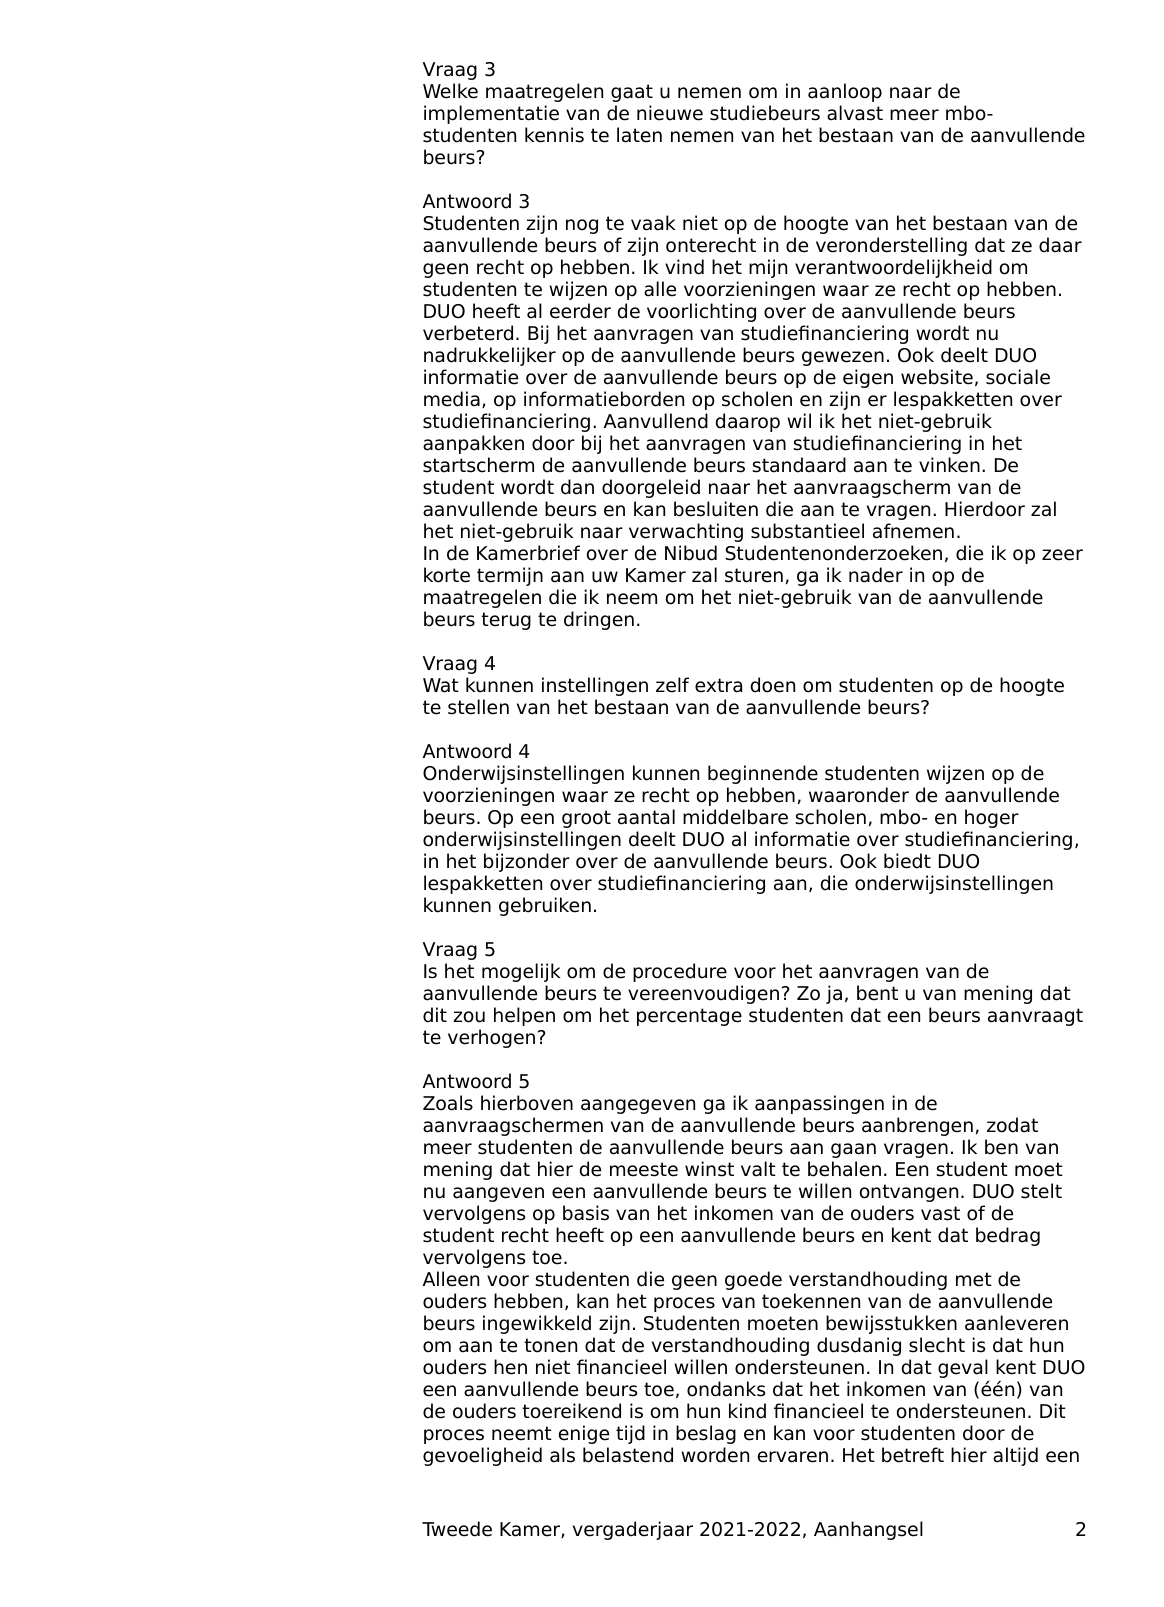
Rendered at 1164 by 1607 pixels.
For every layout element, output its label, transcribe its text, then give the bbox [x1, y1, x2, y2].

text In de Kamerbrief over de Nibud Studentenonderzoeken, die ik op zeer korte termijn aan uw Kamer zal sturen, ga ik nader in op de maatregelen die ik neem om het niet-gebruik van de aanvullende beurs terug te dringen. [422, 543, 1087, 631]
text Is het mogelijk om de procedure voor het aanvragen van de aanvullende beurs te vereenvoudigen? Zo ja, bent u van mening dat dit zou helpen om het percentage studenten dat een beurs aanvraagt te verhogen? [422, 961, 1087, 1049]
text Zoals hierboven aangegeven ga ik aanpassingen in de aanvraagschermen van de aanvullende beurs aanbrengen, zodat meer studenten de aanvullende beurs aan gaan vragen. Ik ben van mening dat hier de meeste winst valt te behalen. Een student moet nu aangeven een aanvullende beurs te willen ontvangen. DUO stelt vervolgens op basis van het inkomen van de ouders vast of de student recht heeft op een aanvullende beurs en kent dat bedrag vervolgens toe. [422, 1093, 1087, 1269]
text DUO heeft al eerder de voorlichting over de aanvullende beurs verbeterd. Bij het aanvragen van studiefinanciering wordt nu nadrukkelijker op de aanvullende beurs gewezen. Ook deelt DUO informatie over de aanvullende beurs op de eigen website, sociale media, op informatieborden op scholen en zijn er lespakketten over studiefinanciering. Aanvullend daarop wil ik het niet-gebruik aanpakken door bij het aanvragen van studiefinanciering in het startscherm de aanvullende beurs standaard aan te vinken. De student wordt dan doorgeleid naar het aanvraagscherm van de aanvullende beurs en kan besluiten die aan te vragen. Hierdoor zal het niet-gebruik naar verwachting substantieel afnemen. [422, 301, 1087, 543]
text Vraag 5 [422, 939, 1087, 961]
text Welke maatregelen gaat u nemen om in aanloop naar de implementatie van de nieuwe studiebeurs alvast meer mbo-studenten kennis te laten nemen van het bestaan van de aanvullende beurs? [422, 81, 1087, 169]
text Antwoord 4 [422, 741, 1087, 763]
text Onderwijsinstellingen kunnen beginnende studenten wijzen op de voorzieningen waar ze recht op hebben, waaronder de aanvullende beurs. Op een groot aantal middelbare scholen, mbo- en hoger onderwijsinstellingen deelt DUO al informatie over studiefinanciering, in het bijzonder over de aanvullende beurs. Ook biedt DUO lespakketten over studiefinanciering aan, die onderwijsinstellingen kunnen gebruiken. [422, 763, 1087, 917]
text Wat kunnen instellingen zelf extra doen om studenten op de hoogte te stellen van het bestaan van de aanvullende beurs? [422, 675, 1087, 719]
text Antwoord 3 [422, 191, 1087, 213]
text Studenten zijn nog te vaak niet op de hoogte van het bestaan van de aanvullende beurs of zijn onterecht in de veronderstelling dat ze daar geen recht op hebben. Ik vind het mijn verantwoordelijkheid om studenten te wijzen op alle voorzieningen waar ze recht op hebben. [422, 213, 1087, 301]
text Antwoord 5 [422, 1071, 1087, 1093]
text Vraag 3 [422, 59, 1087, 81]
text Alleen voor studenten die geen goede verstandhouding met de ouders hebben, kan het proces van toekennen van de aanvullende beurs ingewikkeld zijn. Studenten moeten bewijsstukken aanleveren om aan te tonen dat de verstandhouding dusdanig slecht is dat hun ouders hen niet financieel willen ondersteunen. In dat geval kent DUO een aanvullende beurs toe, ondanks dat het inkomen van (één) van de ouders toereikend is om hun kind financieel te ondersteunen. Dit proces neemt enige tijd in beslag en kan voor studenten door de gevoeligheid als belastend worden ervaren. Het betreft hier altijd een [422, 1269, 1087, 1467]
text Vraag 4 [422, 653, 1087, 675]
